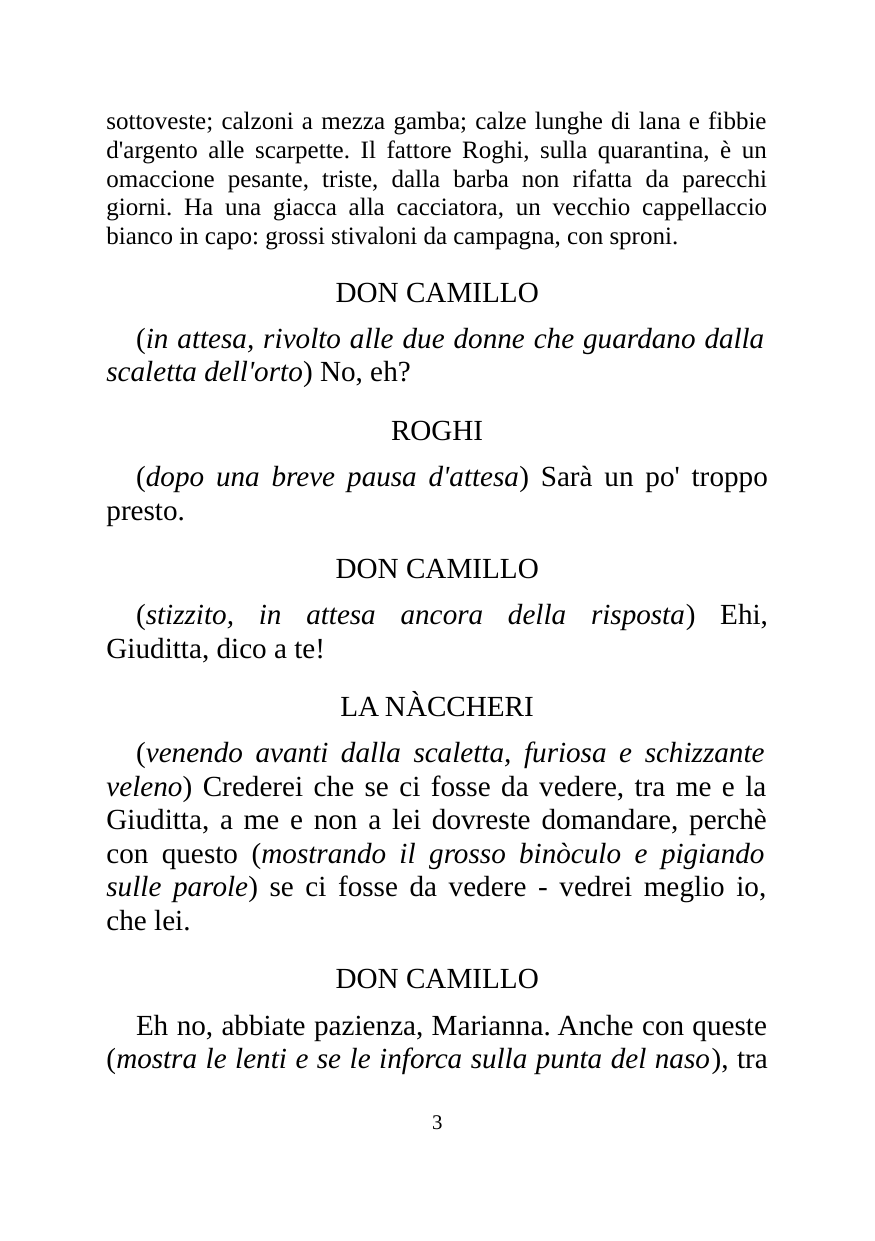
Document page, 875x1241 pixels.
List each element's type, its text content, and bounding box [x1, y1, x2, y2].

text DON CAMILLO [106, 962, 768, 995]
text ROGHI [106, 413, 768, 447]
text (dopo una breve pausa d'attesa) Sarà un po' troppo presto. [106, 459, 768, 526]
text (venendo avanti dalla scaletta, furiosa e schizzante veleno) Crederei che se ci fosse da vedere, tra me e la Giuditta, a me e non a lei dovreste domandare, perchè con questo (mostrando il grosso binòculo e pigiando sulle parole) se ci fosse da vedere - vedrei meglio io, che lei. [106, 735, 768, 937]
text (in attesa, rivolto alle due donne che guardano dalla scaletta dell'orto) No, eh? [106, 321, 768, 388]
text (stizzito, in attesa ancora della risposta) Ehi, Giuditta, dico a te! [106, 597, 768, 664]
text DON CAMILLO [106, 551, 768, 585]
text Eh no, abbiate pazienza, Marianna. Anche con queste (mostra le lenti e se le inforca sulla punta del naso), tra [106, 1008, 768, 1075]
text LA NÀCCHERI [106, 689, 768, 723]
text DON CAMILLO [106, 275, 768, 308]
text sottoveste; calzoni a mezza gamba; calze lunghe di lana e fibbie d'argento alle scarpette. Il fattore Roghi, sulla quarantina, è un omaccione pesante, triste, dalla barba non rifatta da parecchi giorni. Ha una giacca alla cacciatora, un vecchio cappellaccio bianco in capo: grossi stivaloni da campagna, con sproni. [106, 106, 768, 250]
